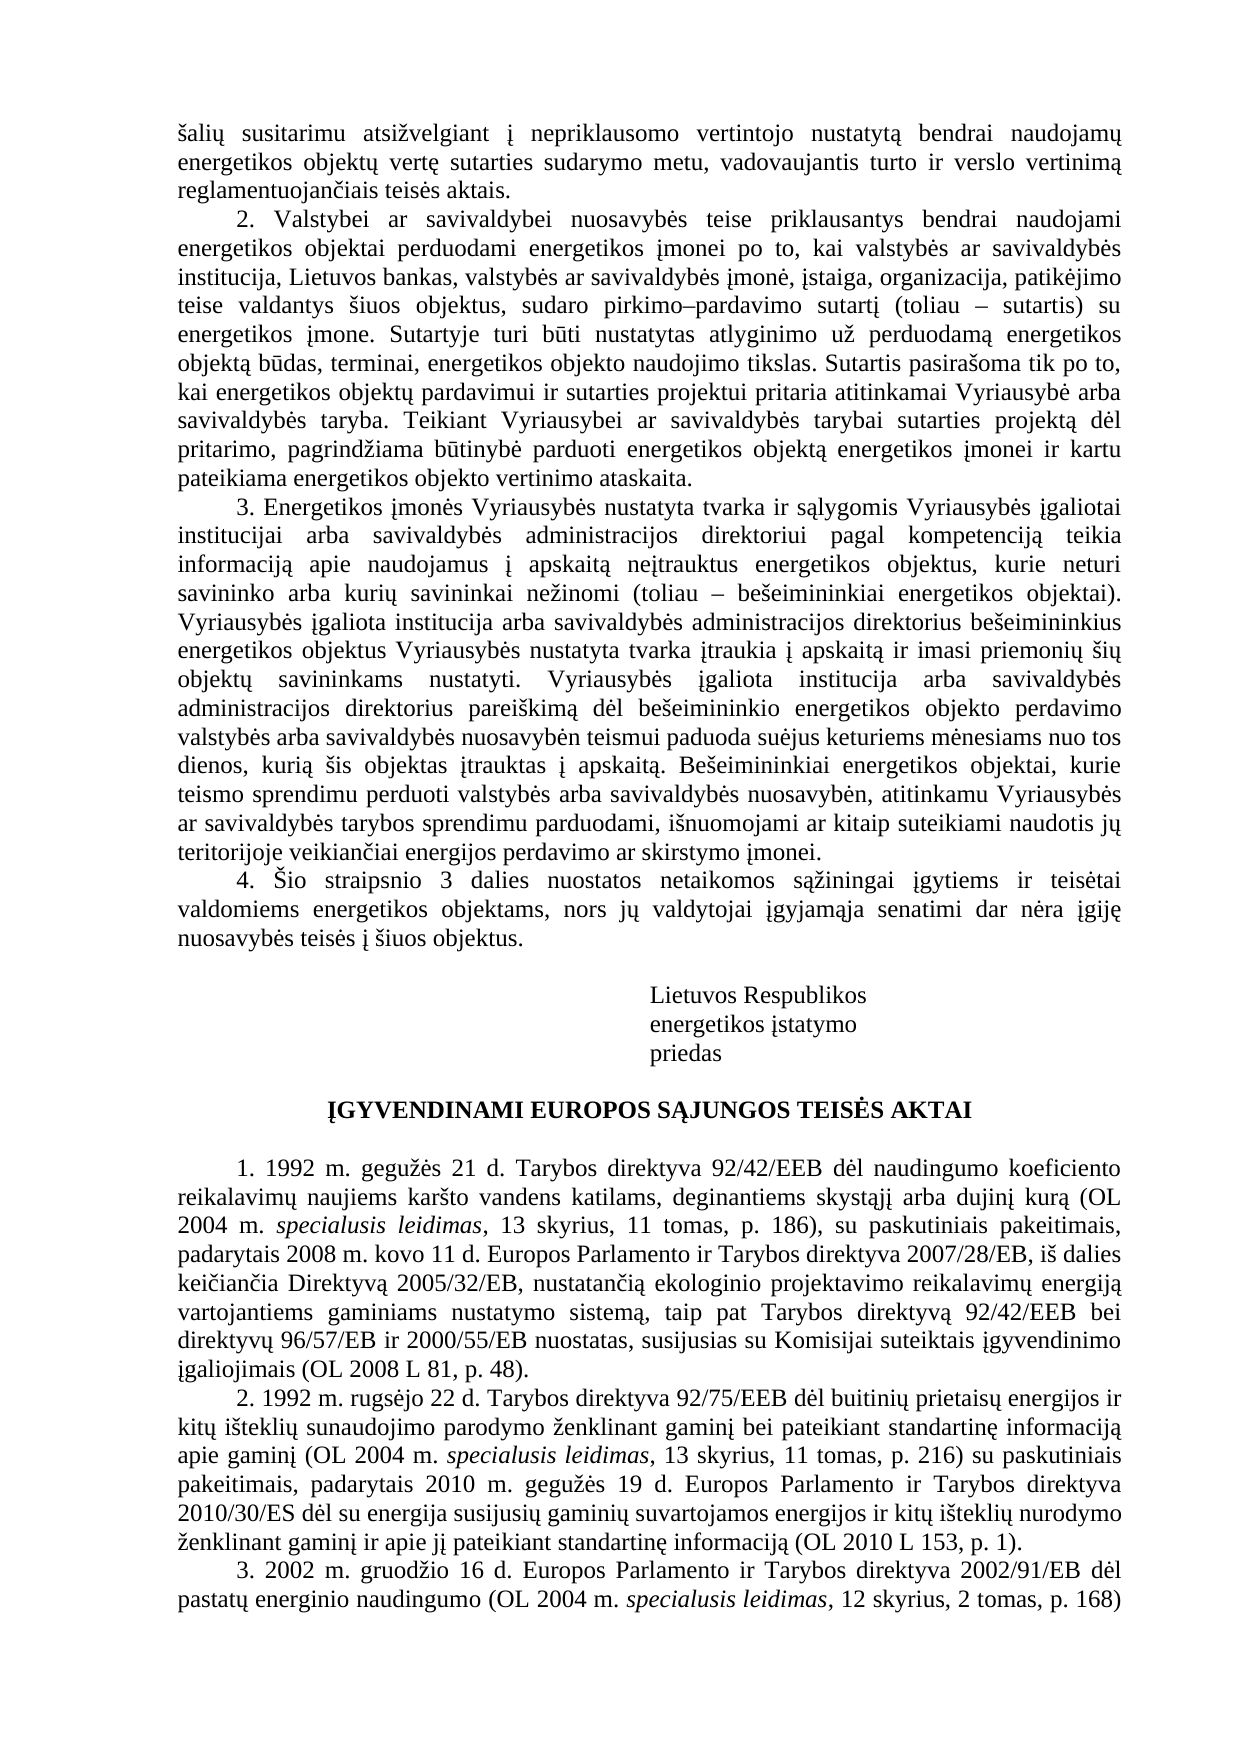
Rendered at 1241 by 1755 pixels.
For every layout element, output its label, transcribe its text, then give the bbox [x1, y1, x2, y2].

text priedas [649, 1038, 1122, 1067]
text šalių susitarimu atsižvelgiant į nepriklausomo vertintojo nustatytą bendrai naudojamų energetikos objektų vertę sutarties sudarymo metu, vadovaujantis turto ir verslo vertinimą reglamentuojančiais teisės aktais. [177, 118, 1122, 204]
text 2. 1992 m. rugsėjo 22 d. Tarybos direktyva 92/75/EEB dėl buitinių prietaisų energijos ir kitų išteklių sunaudojimo parodymo ženklinant gaminį bei pateikiant standartinę informaciją apie gaminį (OL 2004 m. specialusis leidimas, 13 skyrius, 11 tomas, p. 216) su paskutiniais pakeitimais, padarytais 2010 m. gegužės 19 d. Europos Parlamento ir Tarybos direktyva 2010/30/ES dėl su energija susijusių gaminių suvartojamos energijos ir kitų išteklių nurodymo ženklinant gaminį ir apie jį pateikiant standartinę informaciją (OL 2010 L 153, p. 1). [177, 1383, 1122, 1556]
text Lietuvos Respublikos [649, 981, 1122, 1009]
text 4. Šio straipsnio 3 dalies nuostatos netaikomos sąžiningai įgytiems ir teisėtai valdomiems energetikos objektams, nors jų valdytojai įgyjamąja senatimi dar nėra įgiję nuosavybės teisės į šiuos objektus. [177, 866, 1122, 952]
text 2. Valstybei ar savivaldybei nuosavybės teise priklausantys bendrai naudojami energetikos objektai perduodami energetikos įmonei po to, kai valstybės ar savivaldybės institucija, Lietuvos bankas, valstybės ar savivaldybės įmonė, įstaiga, organizacija, patikėjimo teise valdantys šiuos objektus, sudaro pirkimo–pardavimo sutartį (toliau – sutartis) su energetikos įmone. Sutartyje turi būti nustatytas atlyginimo už perduodamą energetikos objektą būdas, terminai, energetikos objekto naudojimo tikslas. Sutartis pasirašoma tik po to, kai energetikos objektų pardavimui ir sutarties projektui pritaria atitinkamai Vyriausybė arba savivaldybės taryba. Teikiant Vyriausybei ar savivaldybės tarybai sutarties projektą dėl pritarimo, pagrindžiama būtinybė parduoti energetikos objektą energetikos įmonei ir kartu pateikiama energetikos objekto vertinimo ataskaita. [177, 204, 1122, 492]
text 1. 1992 m. gegužės 21 d. Tarybos direktyva 92/42/EEB dėl naudingumo koeficiento reikalavimų naujiems karšto vandens katilams, deginantiems skystąjį arba dujinį kurą (OL 2004 m. specialusis leidimas, 13 skyrius, 11 tomas, p. 186), su paskutiniais pakeitimais, padarytais 2008 m. kovo 11 d. Europos Parlamento ir Tarybos direktyva 2007/28/EB, iš dalies keičiančia Direktyvą 2005/32/EB, nustatančią ekologinio projektavimo reikalavimų energiją vartojantiems gaminiams nustatymo sistemą, taip pat Tarybos direktyvą 92/42/EEB bei direktyvų 96/57/EB ir 2000/55/EB nuostatas, susijusias su Komisijai suteiktais įgyvendinimo įgaliojimais (OL 2008 L 81, p. 48). [177, 1153, 1122, 1383]
text energetikos įstatymo [649, 1009, 1122, 1038]
text ĮGYVENDINAMI EUROPOS SĄJUNGOS TEISĖS AKTAI [177, 1096, 1122, 1124]
text 3. 2002 m. gruodžio 16 d. Europos Parlamento ir Tarybos direktyva 2002/91/EB dėl pastatų energinio naudingumo (OL 2004 m. specialusis leidimas, 12 skyrius, 2 tomas, p. 168) [177, 1556, 1122, 1613]
text 3. Energetikos įmonės Vyriausybės nustatyta tvarka ir sąlygomis Vyriausybės įgaliotai institucijai arba savivaldybės administracijos direktoriui pagal kompetenciją teikia informaciją apie naudojamus į apskaitą neįtrauktus energetikos objektus, kurie neturi savininko arba kurių savininkai nežinomi (toliau – bešeimininkiai energetikos objektai). Vyriausybės įgaliota institucija arba savivaldybės administracijos direktorius bešeimininkius energetikos objektus Vyriausybės nustatyta tvarka įtraukia į apskaitą ir imasi priemonių šių objektų savininkams nustatyti. Vyriausybės įgaliota institucija arba savivaldybės administracijos direktorius pareiškimą dėl bešeimininkio energetikos objekto perdavimo valstybės arba savivaldybės nuosavybėn teismui paduoda suėjus keturiems mėnesiams nuo tos dienos, kurią šis objektas įtrauktas į apskaitą. Bešeimininkiai energetikos objektai, kurie teismo sprendimu perduoti valstybės arba savivaldybės nuosavybėn, atitinkamu Vyriausybės ar savivaldybės tarybos sprendimu parduodami, išnuomojami ar kitaip suteikiami naudotis jų teritorijoje veikiančiai energijos perdavimo ar skirstymo įmonei. [177, 492, 1122, 866]
